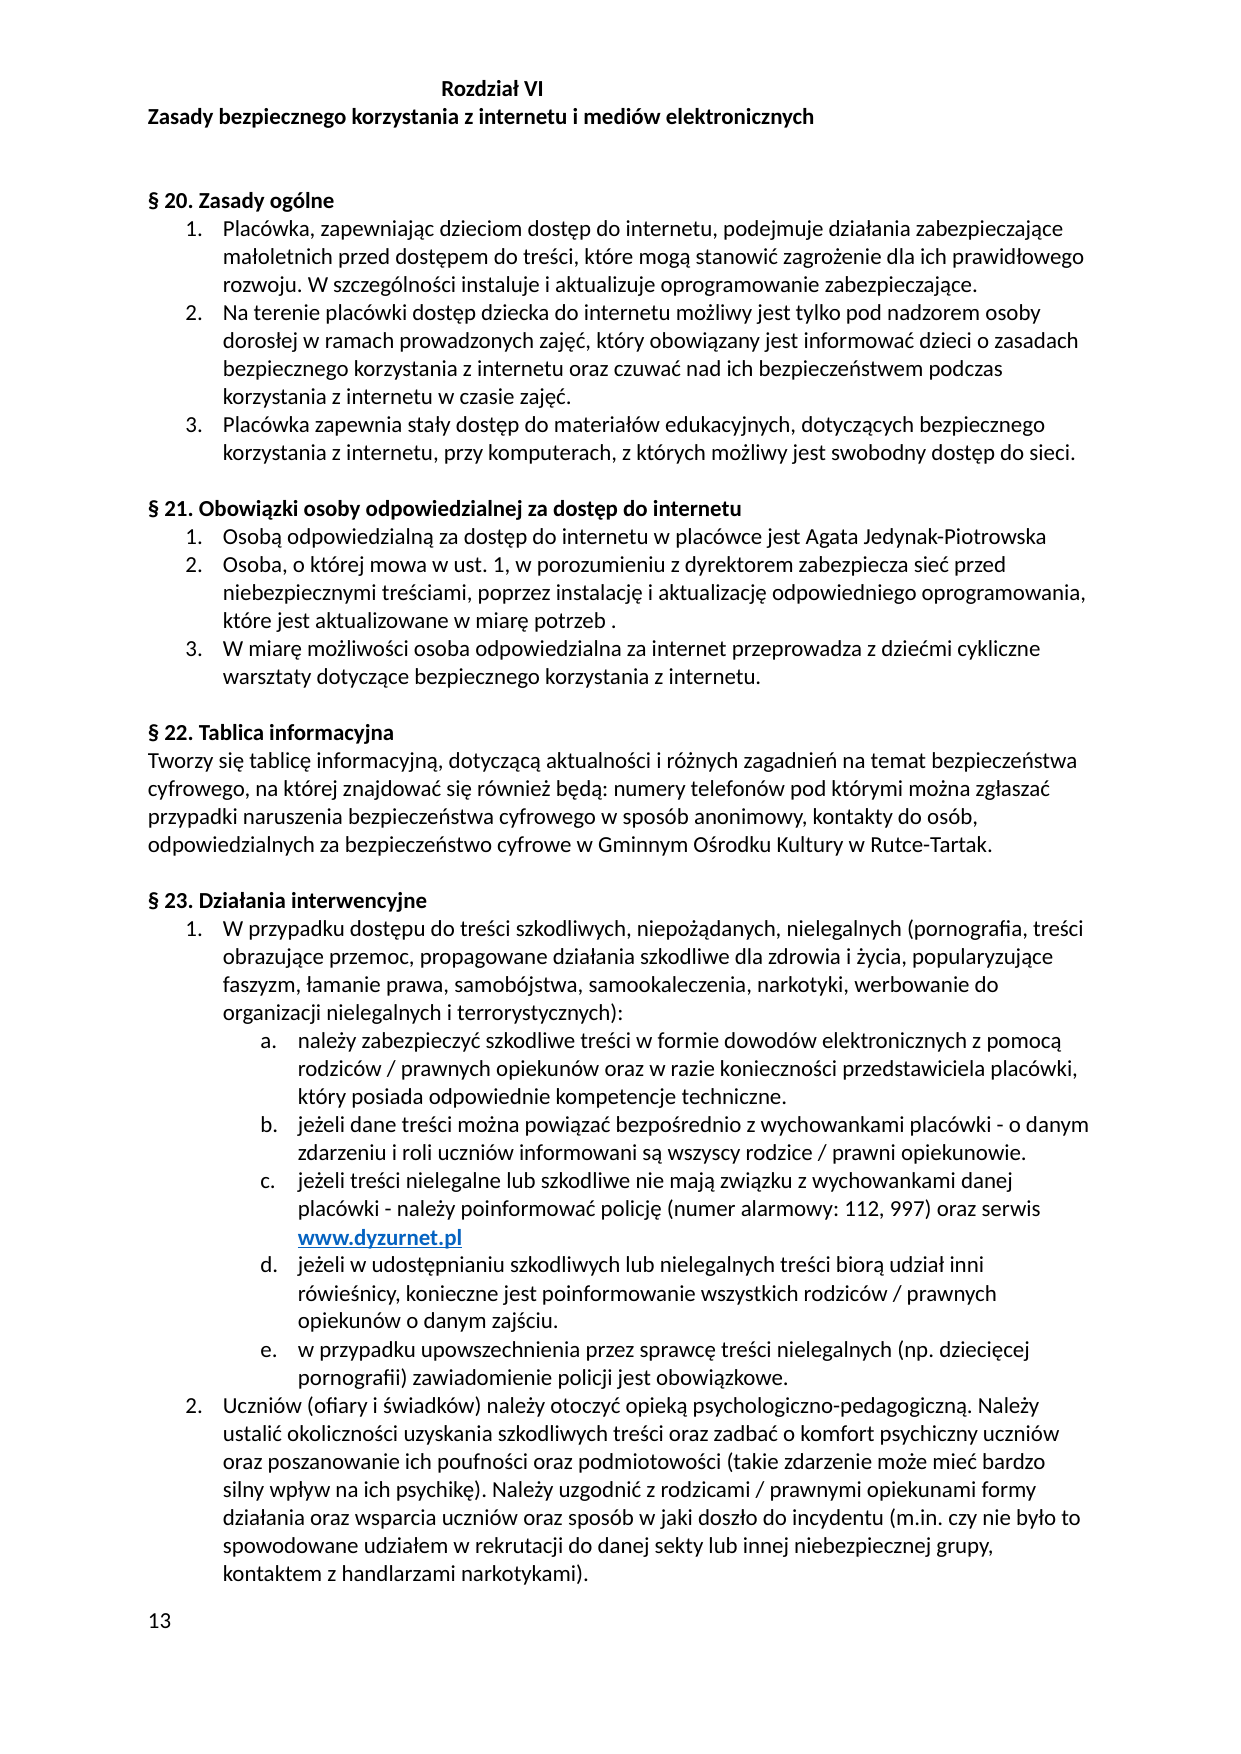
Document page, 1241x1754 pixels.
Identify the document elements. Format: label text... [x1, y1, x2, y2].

list Placówka zapewnia stały dostęp do materiałów edukacyjnych, dotyczących bezpiecznego korzystania z internetu, przy komputerach, z których możliwy jest swobodny dostęp do sieci. [185, 410, 1093, 466]
list Placówka, zapewniając dzieciom dostęp do internetu, podejmuje działania zabezpieczające małoletnich przed dostępem do treści, które mogą stanowić zagrożenie dla ich prawidłowego rozwoju. W szczególności instaluje i aktualizuje oprogramowanie zabezpieczające. [185, 214, 1093, 298]
list jeżeli treści nielegalne lub szkodliwe nie mają związku z wychowankami danej placówki - należy poinformować policję (numer alarmowy: 112, 997) oraz serwis www.dyzurnet.pl [260, 1167, 1093, 1251]
text § 22. Tablica informacyjna [148, 718, 1093, 746]
list w przypadku upowszechnienia przez sprawcę treści nielegalnych (np. dziecięcej pornografii) zawiadomienie policji jest obowiązkowe. [260, 1335, 1093, 1391]
list Na terenie placówki dostęp dziecka do internetu możliwy jest tylko pod nadzorem osoby dorosłej w ramach prowadzonych zajęć, który obowiązany jest informować dzieci o zasadach bezpiecznego korzystania z internetu oraz czuwać nad ich bezpieczeństwem podczas korzystania z internetu w czasie zajęć. [185, 298, 1093, 410]
text Zasady bezpiecznego korzystania z internetu i mediów elektronicznych [148, 102, 1093, 130]
list Osoba, o której mowa w ust. 1, w porozumieniu z dyrektorem zabezpiecza sieć przed niebezpiecznymi treściami, poprzez instalację i aktualizację odpowiedniego oprogramowania, które jest aktualizowane w miarę potrzeb . [185, 550, 1093, 634]
text § 23. Działania interwencyjne [148, 886, 1093, 914]
list Uczniów (ofiary i świadków) należy otoczyć opieką psychologiczno-pedagogiczną. Należy ustalić okoliczności uzyskania szkodliwych treści oraz zadbać o komfort psychiczny uczniów oraz poszanowanie ich poufności oraz podmiotowości (takie zdarzenie może mieć bardzo silny wpływ na ich psychikę). Należy uzgodnić z rodzicami / prawnymi opiekunami formy działania oraz wsparcia uczniów oraz sposób w jaki doszło do incydentu (m.in. czy nie było to spowodowane udziałem w rekrutacji do danej sekty lub innej niebezpiecznej grupy, kontaktem z handlarzami narkotykami). [185, 1391, 1093, 1587]
text Tworzy się tablicę informacyjną, dotyczącą aktualności i różnych zagadnień na temat bezpieczeństwa cyfrowego, na której znajdować się również będą: numery telefonów pod którymi można zgłaszać przypadki naruszenia bezpieczeństwa cyfrowego w sposób anonimowy, kontakty do osób, odpowiedzialnych za bezpieczeństwo cyfrowe w Gminnym Ośrodku Kultury w Rutce-Tartak. [148, 746, 1093, 858]
list jeżeli dane treści można powiązać bezpośrednio z wychowankami placówki - o danym zdarzeniu i roli uczniów informowani są wszyscy rodzice / prawni opiekunowie. [260, 1111, 1093, 1167]
list jeżeli w udostępnianiu szkodliwych lub nielegalnych treści biorą udział inni rówieśnicy, konieczne jest poinformowanie wszystkich rodziców / prawnych opiekunów o danym zajściu. [260, 1251, 1093, 1335]
list należy zabezpieczyć szkodliwe treści w formie dowodów elektronicznych z pomocą rodziców / prawnych opiekunów oraz w razie konieczności przedstawiciela placówki, który posiada odpowiednie kompetencje techniczne. [260, 1026, 1093, 1111]
text Rozdział VI [148, 74, 1093, 102]
list Osobą odpowiedzialną za dostęp do internetu w placówce jest Agata Jedynak-Piotrowska [185, 522, 1093, 550]
text § 21. Obowiązki osoby odpowiedzialnej za dostęp do internetu [148, 494, 1093, 522]
text § 20. Zasady ogólne [148, 186, 1093, 214]
list W miarę możliwości osoba odpowiedzialna za internet przeprowadza z dziećmi cykliczne warsztaty dotyczące bezpiecznego korzystania z internetu. [185, 634, 1093, 690]
list W przypadku dostępu do treści szkodliwych, niepożądanych, nielegalnych (pornografia, treści obrazujące przemoc, propagowane działania szkodliwe dla zdrowia i życia, popularyzujące faszyzm, łamanie prawa, samobójstwa, samookaleczenia, narkotyki, werbowanie do organizacji nielegalnych i terrorystycznych): [185, 914, 1093, 1026]
